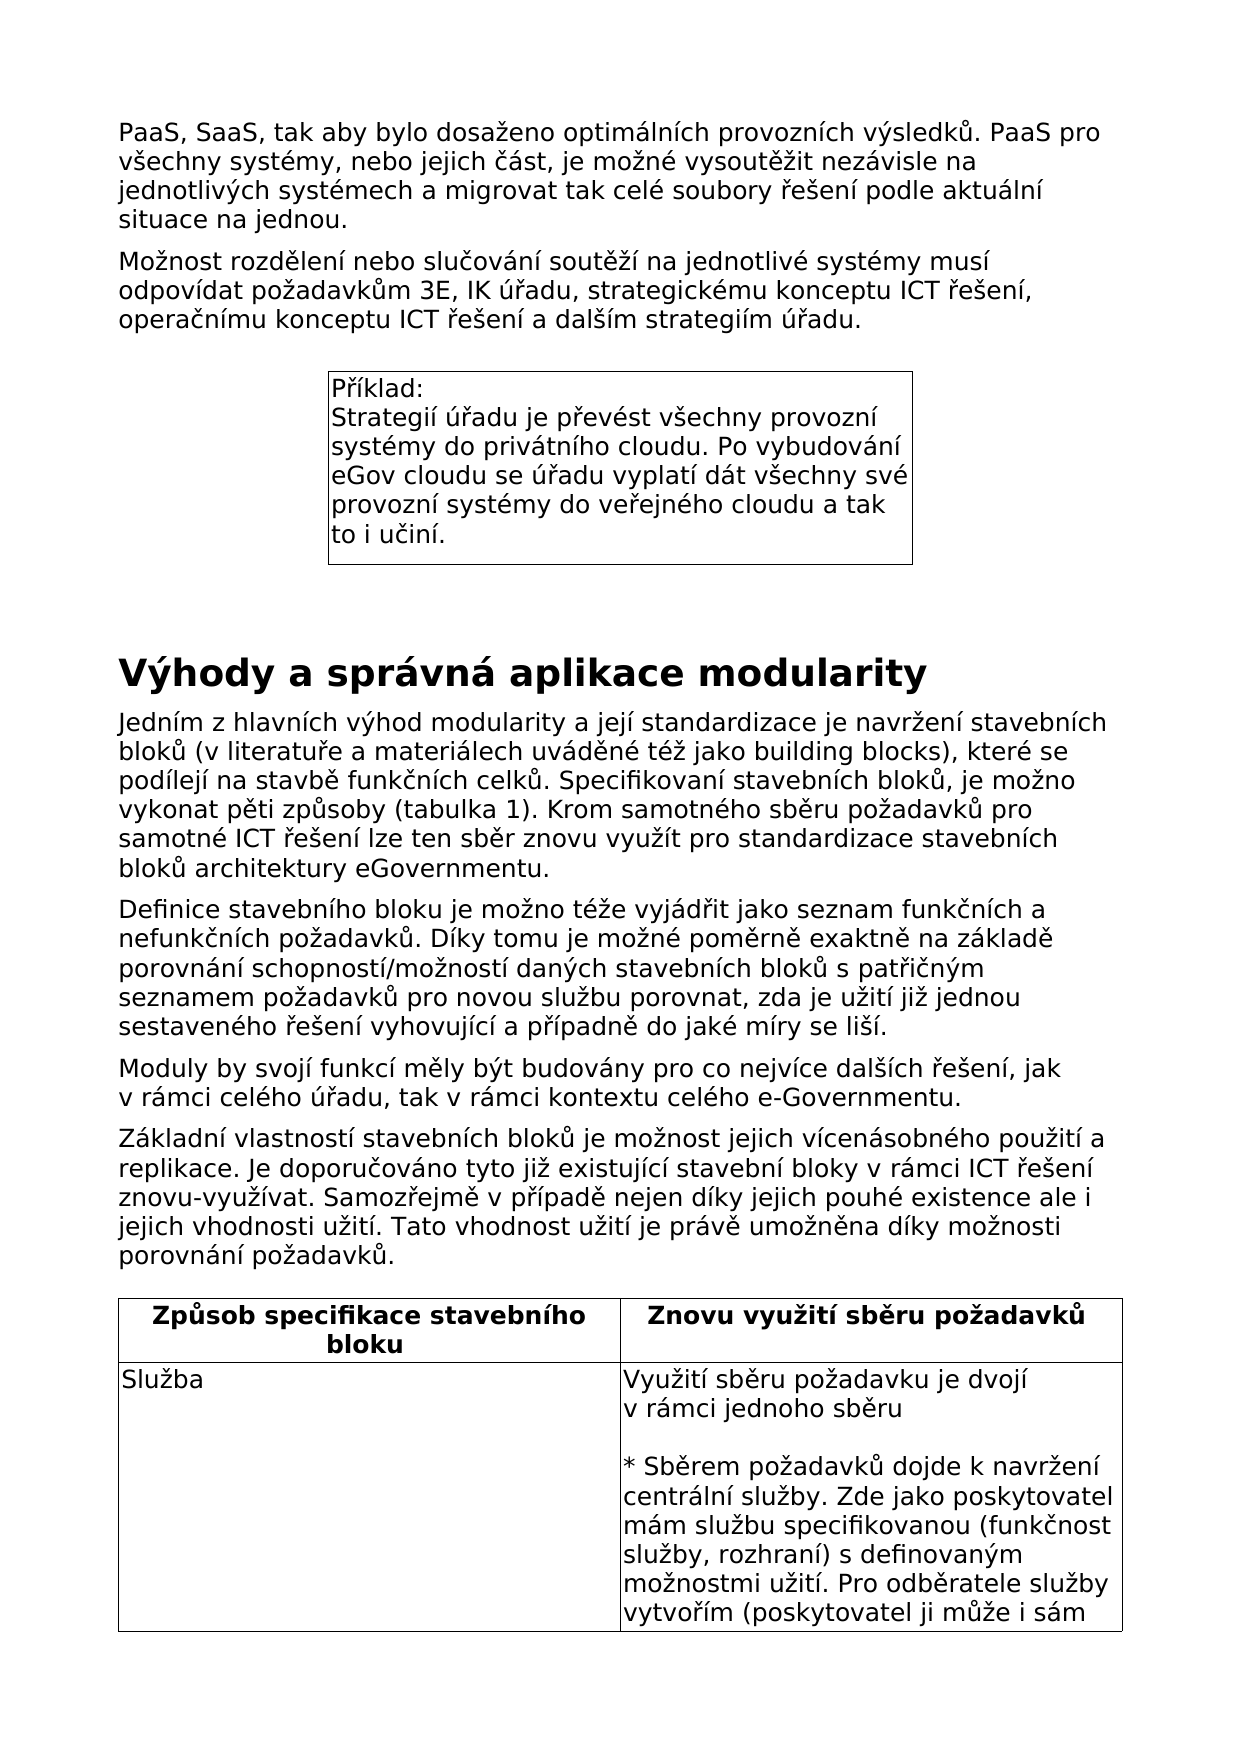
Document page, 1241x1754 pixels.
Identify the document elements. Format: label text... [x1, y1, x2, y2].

table_cell Využití sběru požadavku je dvojí v rámci jednoho sběru * Sběrem požadavků dojde k navržení centrální služby. Zde jako poskytovatel mám službu specifikovanou (funkčnost služby, rozhraní) s definovaným možnostmi užití. Pro odběratele služby vytvořím (poskytovatel ji může i sám [621, 1363, 1122, 1631]
text Možnost rozdělení nebo slučování soutěží na jednotlivé systémy musí odpovídat požadavkům 3E, IK úřadu, strategickému konceptu ICT řešení, operačnímu konceptu ICT řešení a dalším strategiím úřadu. [118, 247, 1122, 335]
text Moduly by svojí funkcí měly být budovány pro co nejvíce dalších řešení, jak v rámci celého úřadu, tak v rámci kontextu celého e-Governmentu. [118, 1054, 1122, 1112]
text Základní vlastností stavebních bloků je možnost jejich vícenásobného použití a replikace. Je doporučováno tyto již existující stavební bloky v rámci ICT řešení znovu-využívat. Samozřejmě v případě nejen díky jejich pouhé existence ale i jejich vhodnosti užití. Tato vhodnost užití je právě umožněna díky možnosti porovnání požadavků. [118, 1125, 1122, 1271]
subtitle Výhody a správná aplikace modularity [118, 652, 1122, 696]
text PaaS, SaaS, tak aby bylo dosaženo optimálních provozních výsledků. PaaS pro všechny systémy, nebo jejich část, je možné vysoutěžit nezávisle na jednotlivých systémech a migrovat tak celé soubory řešení podle aktuální situace na jednou. [118, 118, 1122, 235]
text Jedním z hlavních výhod modularity a její standardizace je navržení stavebních bloků (v literatuře a materiálech uváděné též jako building blocks), které se podílejí na stavbě funkčních celků. Specifikovaní stavebních bloků, je možno vykonat pěti způsoby (tabulka 1). Krom samotného sběru požadavků pro samotné ICT řešení lze ten sběr znovu využít pro standardizace stavebních bloků architektury eGovernmentu. [118, 708, 1122, 883]
table_header Způsob specifikace stavebního bloku [119, 1299, 620, 1362]
table_cell Služba [119, 1363, 620, 1631]
table_header Znovu využití sběru požadavků [621, 1299, 1122, 1362]
table_header Příklad: Strategií úřadu je převést všechny provozní systémy do privátního cloudu. Po vybudování eGov cloudu se úřadu vyplatí dát všechny své provozní systémy do veřejného cloudu a tak to i učiní. [329, 372, 912, 564]
text Definice stavebního bloku je možno téže vyjádřit jako seznam funkčních a nefunkčních požadavků. Díky tomu je možné poměrně exaktně na základě porovnání schopností/možností daných stavebních bloků s patřičným seznamem požadavků pro novou službu porovnat, zda je užití již jednou sestaveného řešení vyhovující a případně do jaké míry se liší. [118, 896, 1122, 1041]
